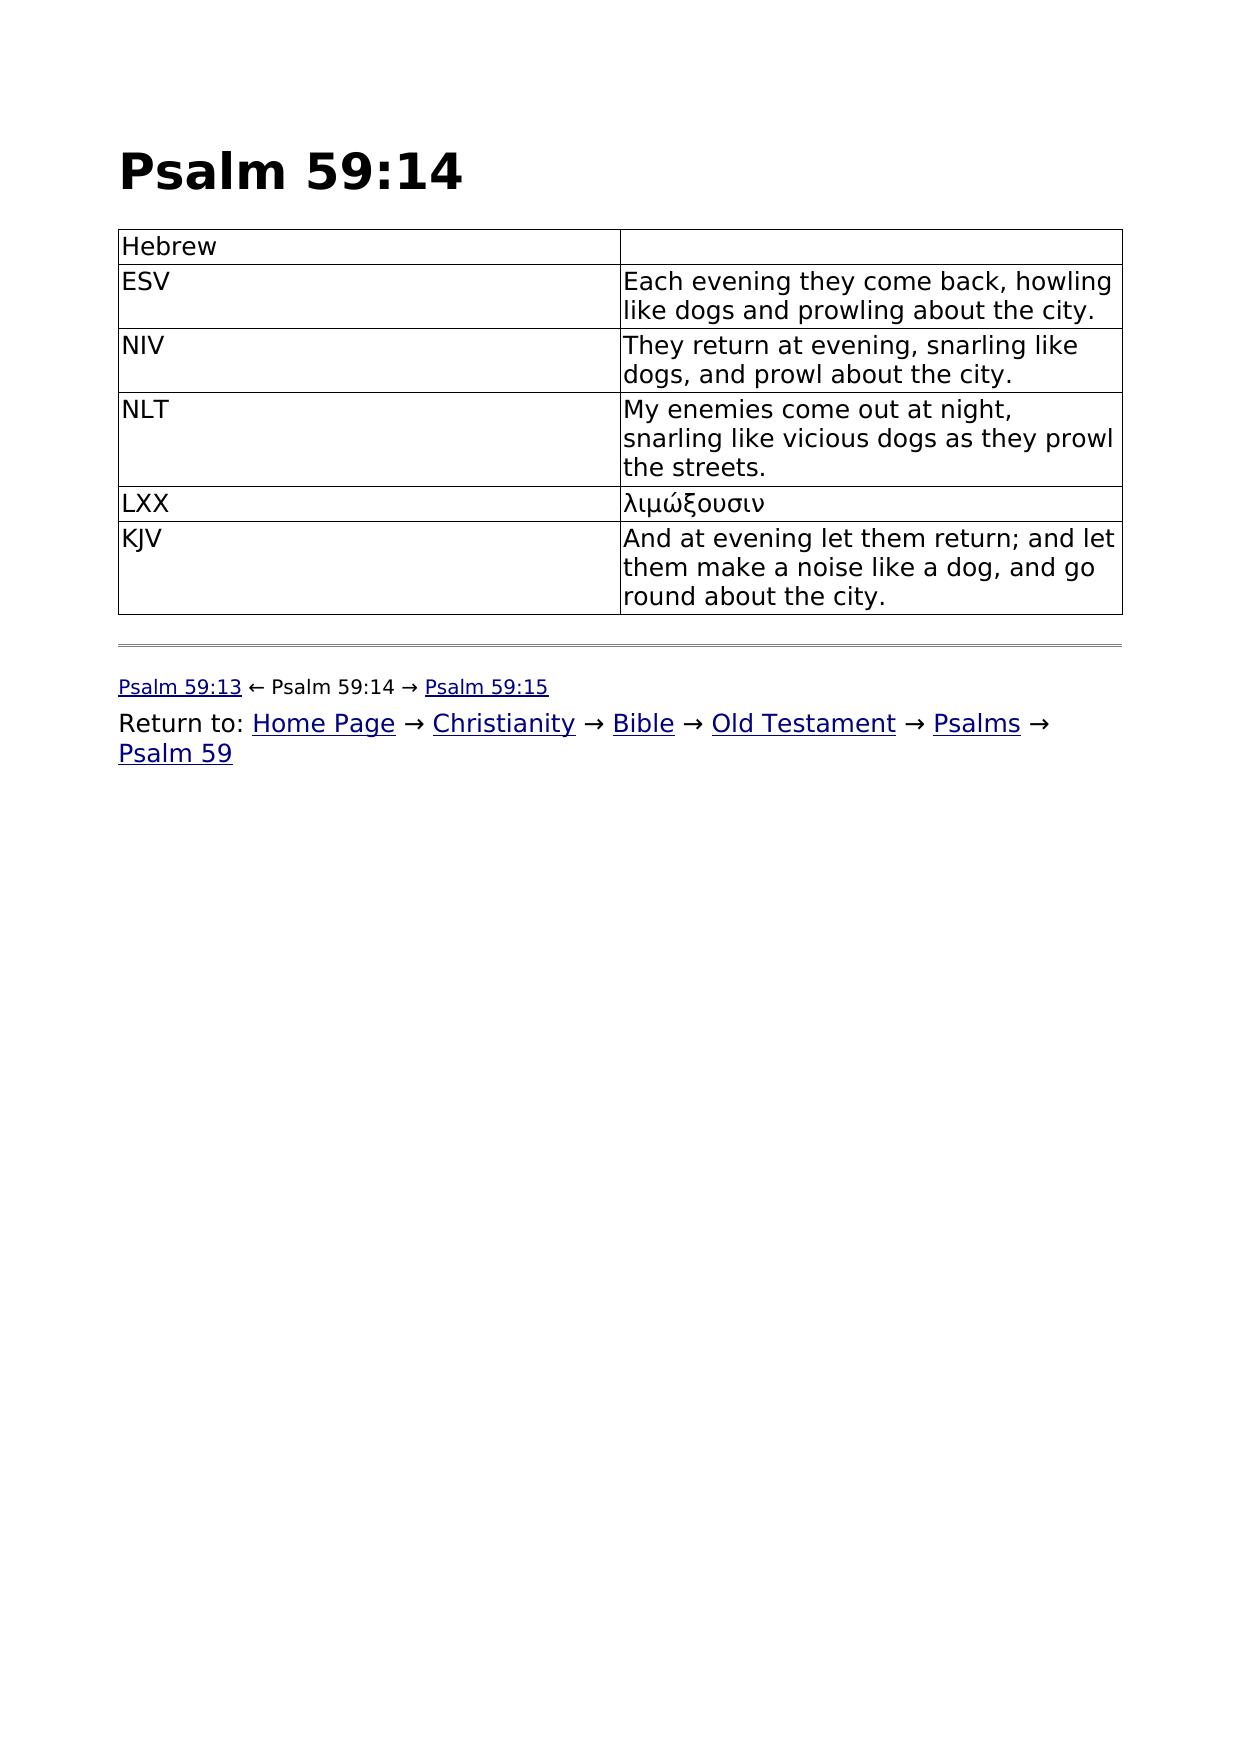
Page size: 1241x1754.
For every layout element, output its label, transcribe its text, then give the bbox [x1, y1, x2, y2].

text Psalm 59:13 ← Psalm 59:14 → Psalm 59:15 [118, 676, 1122, 709]
table_cell KJV [119, 522, 620, 614]
table_cell NLT [119, 393, 620, 486]
table_cell My enemies come out at night, snarling like vicious dogs as they prowl the streets. [621, 393, 1122, 486]
table_cell NIV [119, 329, 620, 392]
table_cell ESV [119, 265, 620, 328]
table_header [621, 230, 1122, 264]
text Return to: Home Page → Christianity → Bible → Old Testament → Psalms → Psalm 59 [118, 709, 1122, 768]
table_cell λιμώξουσιν [621, 487, 1122, 521]
table_cell And at evening let them return; and let them make a noise like a dog, and go round about the city. [621, 522, 1122, 614]
table_cell Each evening they come back, howling like dogs and prowling about the city. [621, 265, 1122, 328]
subtitle Psalm 59:14 [118, 143, 1122, 201]
table_header Hebrew [119, 230, 620, 264]
table_cell They return at evening, snarling like dogs, and prowl about the city. [621, 329, 1122, 392]
table_cell LXX [119, 487, 620, 521]
